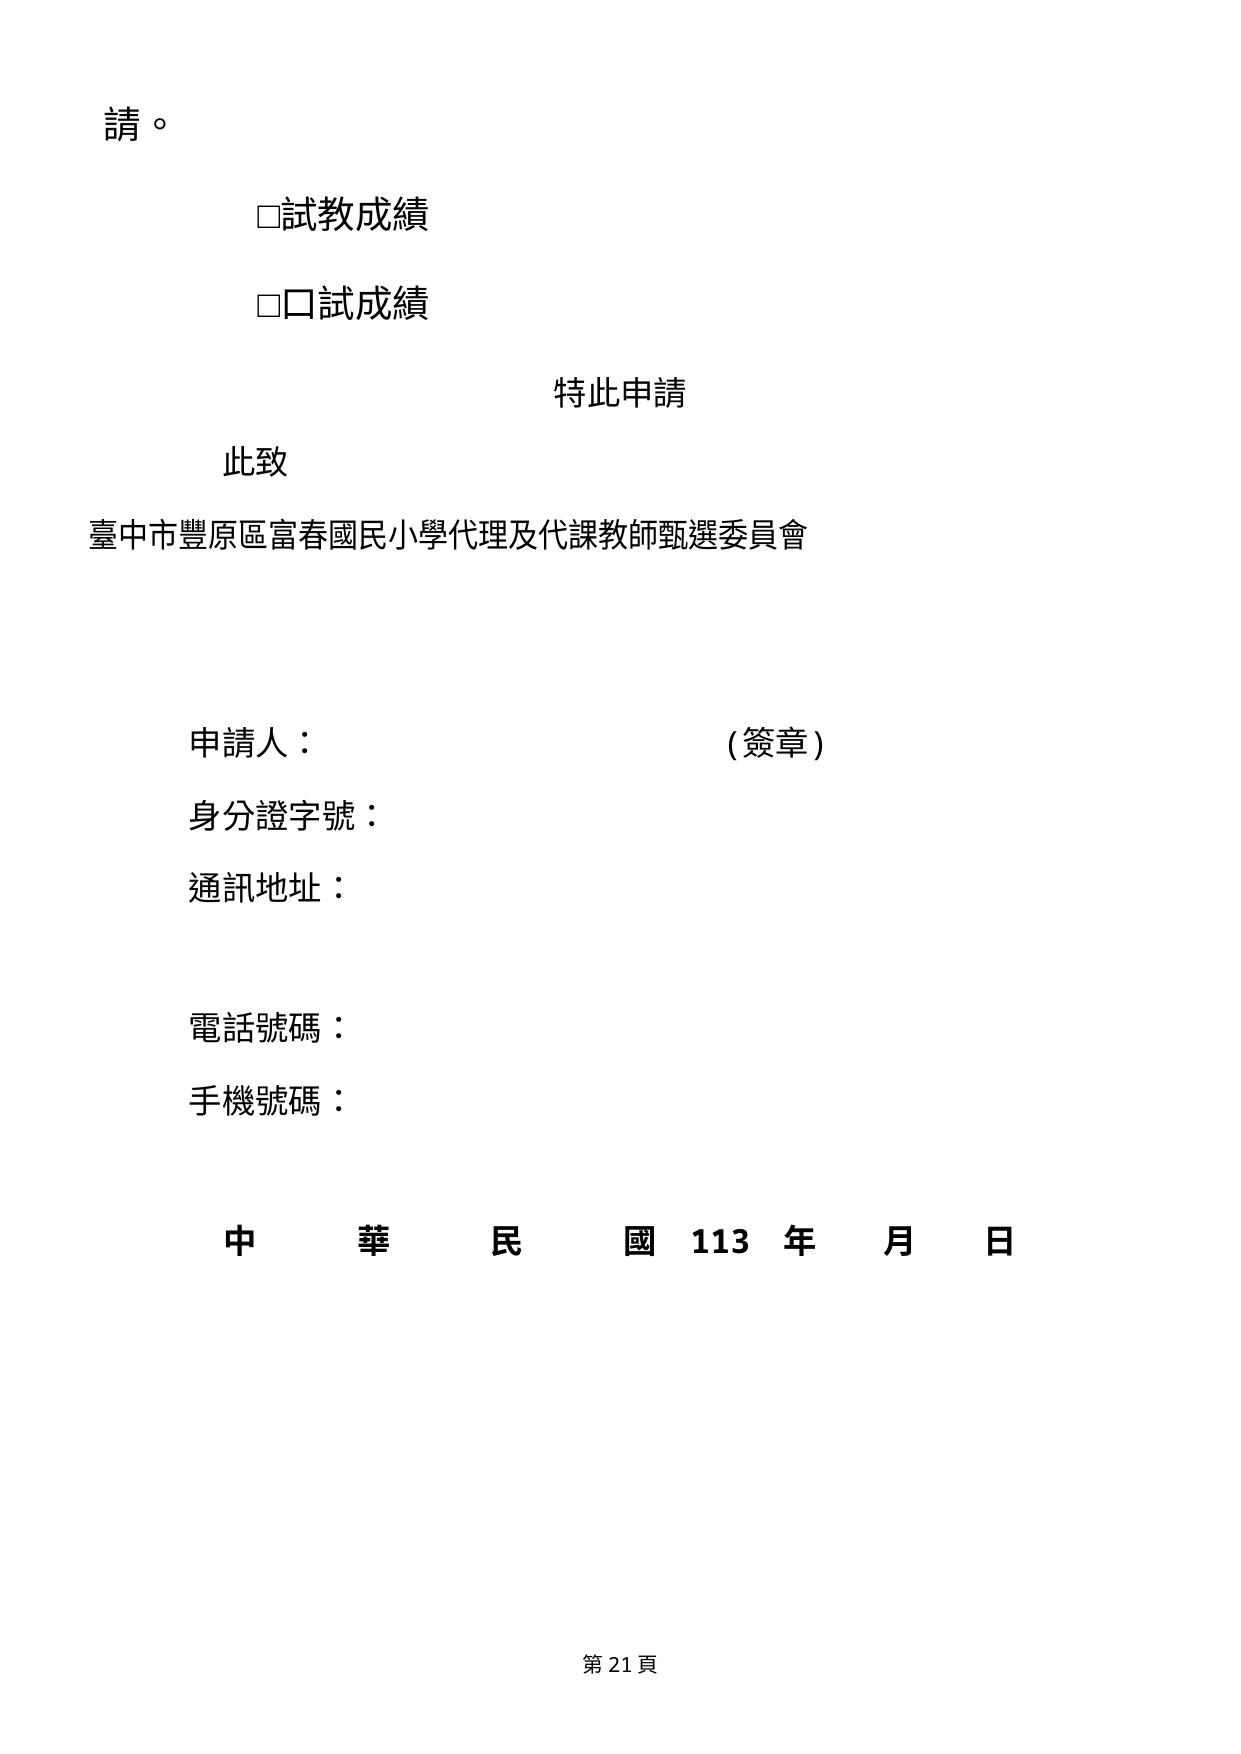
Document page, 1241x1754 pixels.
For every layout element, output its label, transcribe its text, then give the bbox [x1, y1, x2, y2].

text 請。 [103, 81, 1152, 143]
text 身分證字號： [89, 789, 1152, 838]
text □口試成績 [89, 260, 1152, 322]
text 手機號碼： [89, 1074, 1152, 1123]
text 電話號碼： [89, 1002, 1152, 1050]
text 臺中市豐原區富春國民小學代理及代課教師甄選委員會 [89, 508, 1152, 557]
text 通訊地址： [89, 862, 1152, 910]
text 中 華 民 國 113 年 月 日 [89, 1215, 1152, 1263]
text 申請人： (簽章) [89, 717, 1152, 765]
text 此致 [89, 436, 1152, 484]
text 特此申請 [89, 349, 1152, 412]
text □試教成績 [89, 170, 1152, 233]
